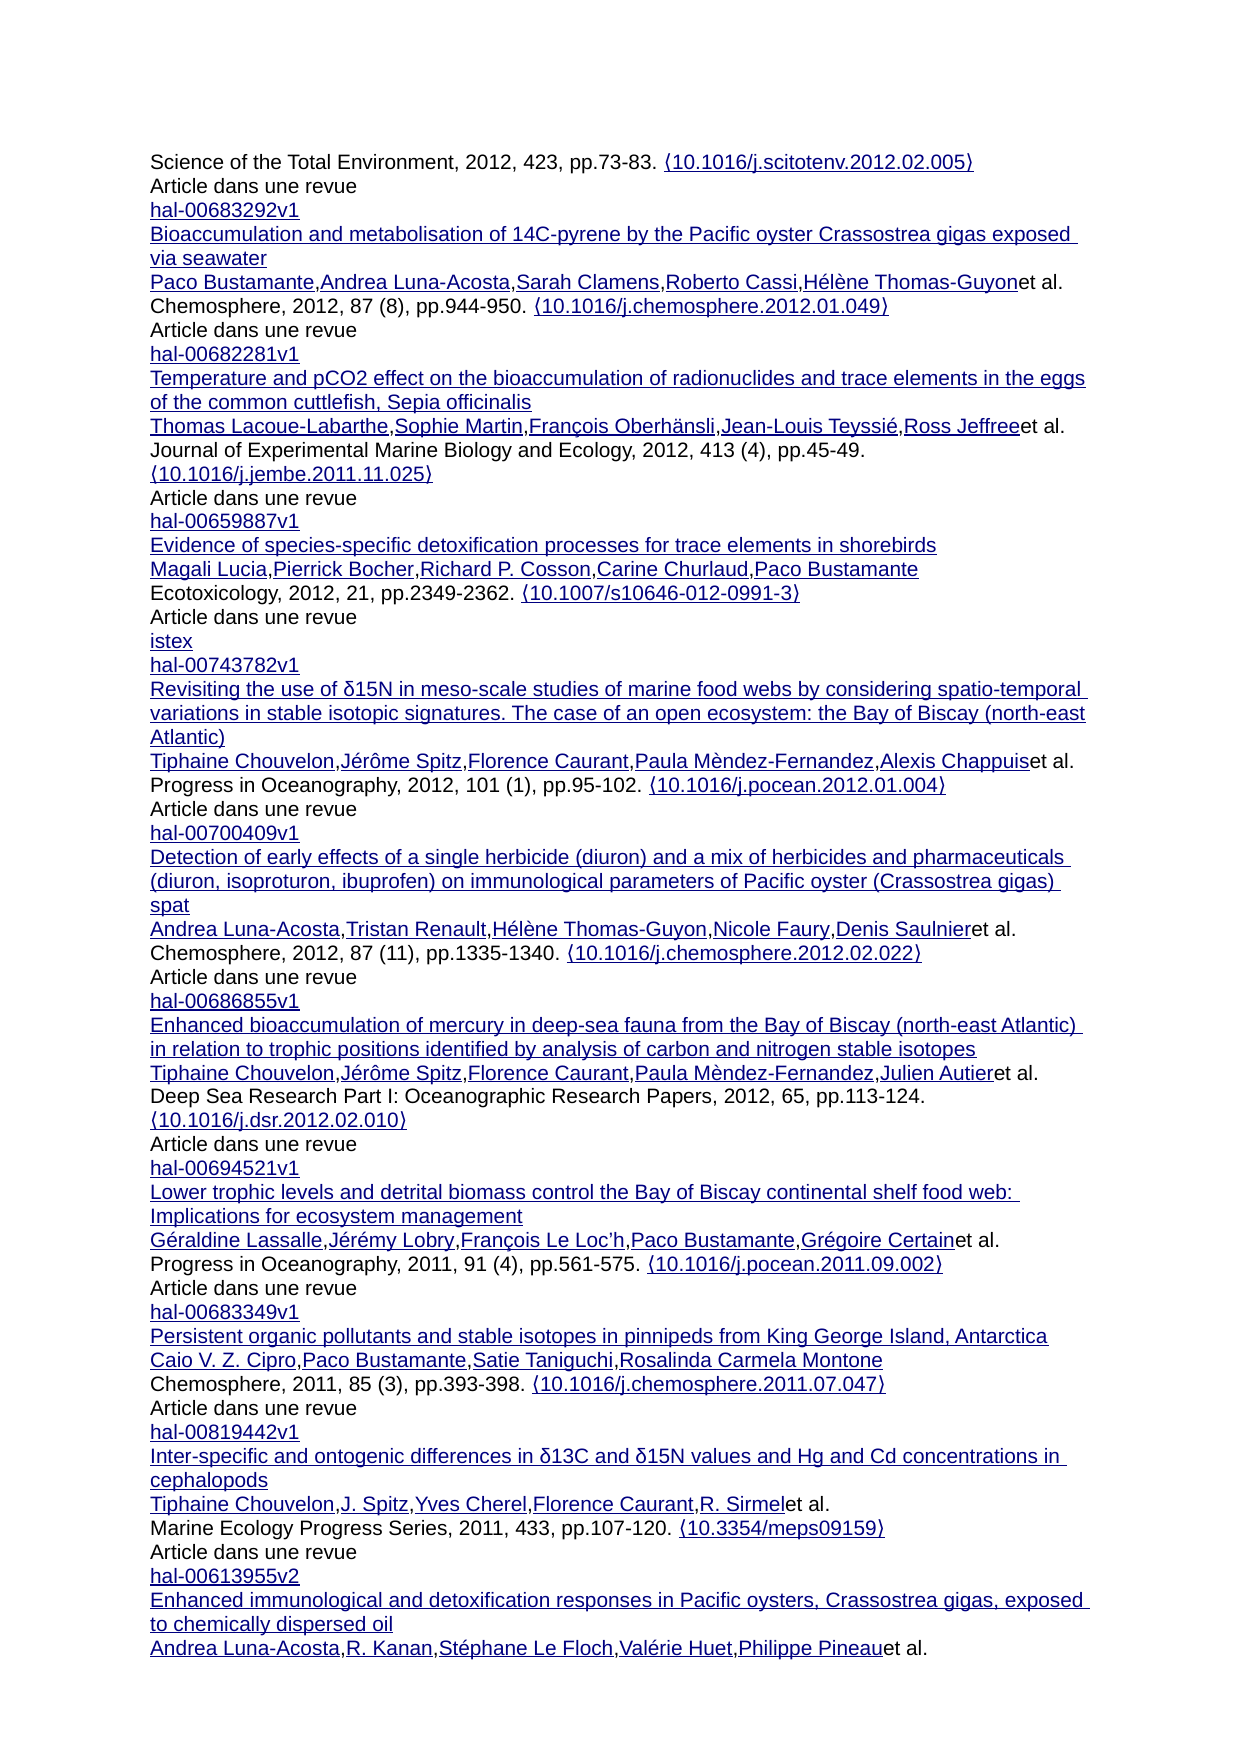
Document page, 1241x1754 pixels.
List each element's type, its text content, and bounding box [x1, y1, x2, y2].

table_cell Inter-specific and ontogenic differences in δ13C and δ15N values and Hg and Cd concentrations in cephalopods Tiphaine Chouvelon,J. Spitz,Yves Cherel,Florence Caurant,R. Sirmelet al. Marine Ecology Progress Series, 2011, 433, pp.107-120. ⟨10.3354/meps09159⟩ Article dans une revue hal-00613955v2 [150, 1444, 1090, 1587]
table_cell Enhanced immunological and detoxification responses in Pacific oysters, Crassostrea gigas, exposed [150, 1588, 1090, 1608]
table_cell Temperature and pCO2 effect on the bioaccumulation of radionuclides and trace elements in the eggs of the common cuttlefish, Sepia officinalis Thomas Lacoue-Labarthe,Sophie Martin,François Oberhänsli,Jean-Louis Teyssié,Ross Jeffreeet al. Journal of Experimental Marine Biology and Ecology, 2012, 413 (4), pp.45-49. ⟨10.1016/j.jembe.2011.11.025⟩ Article dans une revue hal-00659887v1 [150, 366, 1090, 533]
table_cell to chemically dispersed oil Andrea Luna-Acosta,R. Kanan,Stéphane Le Floch,Valérie Huet,Philippe Pineauet al. [150, 1609, 1090, 1659]
table_cell Detection of early effects of a single herbicide (diuron) and a mix of herbicides and pharmaceuticals (diuron, isoproturon, ibuprofen) on immunological parameters of Pacific oyster (Crassostrea gigas) spat Andrea Luna-Acosta,Tristan Renault,Hélène Thomas-Guyon,Nicole Faury,Denis Saulnieret al. Chemosphere, 2012, 87 (11), pp.1335-1340. ⟨10.1016/j.chemosphere.2012.02.022⟩ Article dans une revue hal-00686855v1 [150, 845, 1090, 1012]
table_cell Revisiting the use of δ15N in meso-scale studies of marine food webs by considering spatio-temporal variations in stable isotopic signatures. The case of an open ecosystem: the Bay of Biscay (north-east Atlantic) Tiphaine Chouvelon,Jérôme Spitz,Florence Caurant,Paula Mèndez-Fernandez,Alexis Chappuiset al. Progress in Oceanography, 2012, 101 (1), pp.95-102. ⟨10.1016/j.pocean.2012.01.004⟩ Article dans une revue hal-00700409v1 [150, 677, 1090, 845]
table_cell Science of the Total Environment, 2012, 423, pp.73-83. ⟨10.1016/j.scitotenv.2012.02.005⟩ Article dans une revue hal-00683292v1 [150, 150, 1090, 222]
table_cell Evidence of species-specific detoxification processes for trace elements in shorebirds Magali Lucia,Pierrick Bocher,Richard P. Cosson,Carine Churlaud,Paco Bustamante Ecotoxicology, 2012, 21, pp.2349-2362. ⟨10.1007/s10646-012-0991-3⟩ Article dans une revue istex hal-00743782v1 [150, 533, 1090, 677]
table_cell Enhanced bioaccumulation of mercury in deep-sea fauna from the Bay of Biscay (north-east Atlantic) in relation to trophic positions identified by analysis of carbon and nitrogen stable isotopes Tiphaine Chouvelon,Jérôme Spitz,Florence Caurant,Paula Mèndez-Fernandez,Julien Autieret al. Deep Sea Research Part I: Oceanographic Research Papers, 2012, 65, pp.113-124. ⟨10.1016/j.dsr.2012.02.010⟩ Article dans une revue hal-00694521v1 [150, 1013, 1090, 1180]
table_cell Persistent organic pollutants and stable isotopes in pinnipeds from King George Island, Antarctica Caio V. Z. Cipro,Paco Bustamante,Satie Taniguchi,Rosalinda Carmela Montone Chemosphere, 2011, 85 (3), pp.393-398. ⟨10.1016/j.chemosphere.2011.07.047⟩ Article dans une revue hal-00819442v1 [150, 1324, 1090, 1444]
table_cell Lower trophic levels and detrital biomass control the Bay of Biscay continental shelf food web: Implications for ecosystem management Géraldine Lassalle,Jérémy Lobry,François Le Loc’h,Paco Bustamante,Grégoire Certainet al. Progress in Oceanography, 2011, 91 (4), pp.561-575. ⟨10.1016/j.pocean.2011.09.002⟩ Article dans une revue hal-00683349v1 [150, 1180, 1090, 1324]
table_cell Bioaccumulation and metabolisation of 14C-pyrene by the Pacific oyster Crassostrea gigas exposed via seawater Paco Bustamante,Andrea Luna-Acosta,Sarah Clamens,Roberto Cassi,Hélène Thomas-Guyonet al. Chemosphere, 2012, 87 (8), pp.944-950. ⟨10.1016/j.chemosphere.2012.01.049⟩ Article dans une revue hal-00682281v1 [150, 222, 1090, 366]
